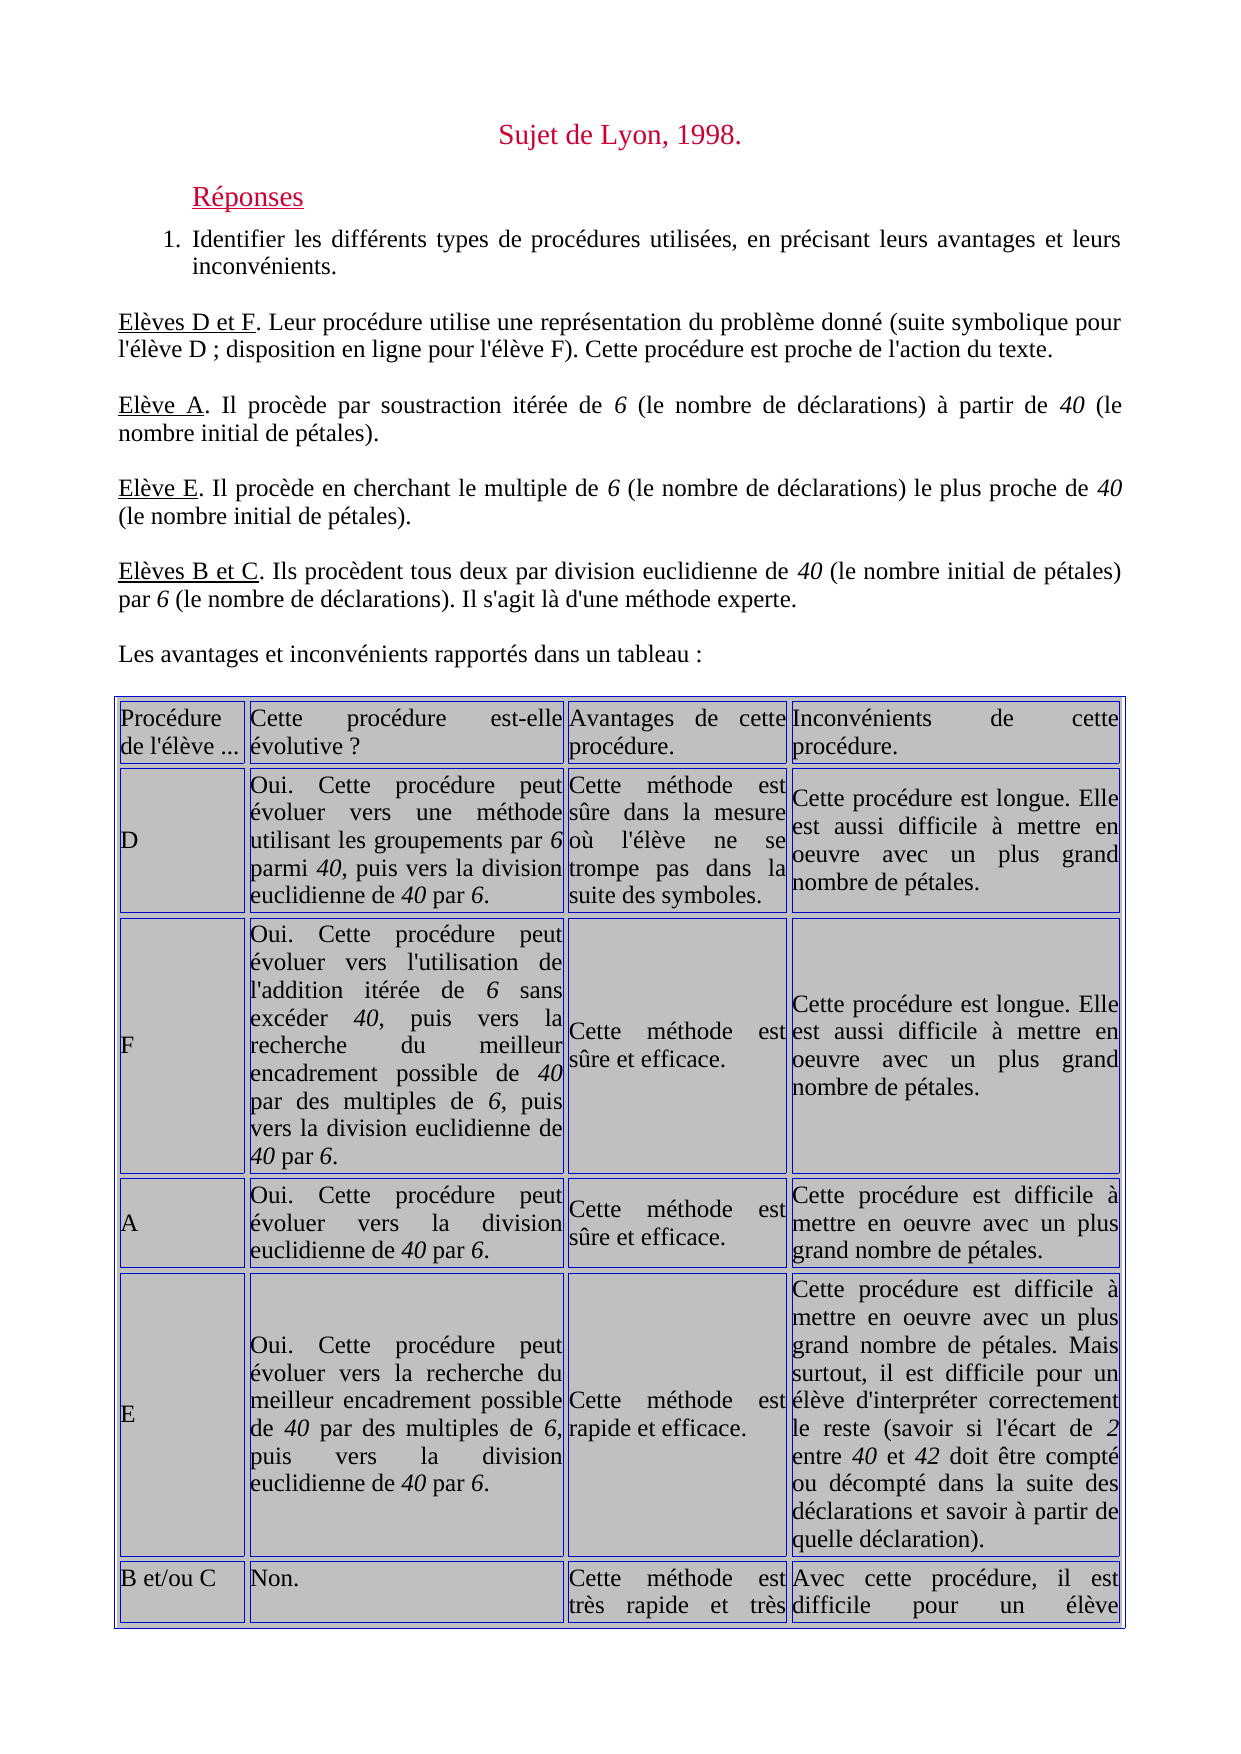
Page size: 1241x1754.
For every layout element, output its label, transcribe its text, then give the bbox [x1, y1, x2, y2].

table_cell Cette procédure est difficile à mettre en oeuvre avec un plus grand nombre de pétales. Mais surtout, il est difficile pour un élève d'interpréter correctement le reste (savoir si l'écart de 2 entre 40 et 42 doit être compté ou décompté dans la suite des déclarations et savoir à partir de quelle déclaration). [789, 1267, 1122, 1556]
table_header Avantages de cette procédure. [566, 697, 789, 762]
text Elève A. Il procède par soustraction itérée de 6 (le nombre de déclarations) à partir de 40 (le nombre initial de pétales). [118, 391, 1122, 446]
table_cell Non. [247, 1556, 566, 1622]
table_cell Cette méthode est rapide et efficace. [566, 1267, 789, 1556]
table_cell Cette procédure est longue. Elle est aussi difficile à mettre en oeuvre avec un plus grand nombre de pétales. [789, 763, 1122, 912]
table_header Inconvénients de cette procédure. [789, 697, 1122, 762]
table_header Procédure de l'élève ... [117, 697, 247, 762]
table_cell Cette méthode est très rapide et très [566, 1556, 789, 1622]
table_cell Cette méthode est sûre et efficace. [566, 912, 789, 1173]
table_cell D [117, 763, 247, 912]
table_cell Cette méthode est sûre et efficace. [566, 1173, 789, 1267]
table_cell Oui. Cette procédure peut évoluer vers l'utilisation de l'addition itérée de 6 sans excéder 40, puis vers la recherche du meilleur encadrement possible de 40 par des multiples de 6, puis vers la division euclidienne de 40 par 6. [247, 912, 566, 1173]
table_cell Cette méthode est sûre dans la mesure où l'élève ne se trompe pas dans la suite des symboles. [566, 763, 789, 912]
table_cell F [117, 912, 247, 1173]
table_cell Cette procédure est difficile à mettre en oeuvre avec un plus grand nombre de pétales. [789, 1173, 1122, 1267]
table_cell E [117, 1267, 247, 1556]
text Elève E. Il procède en cherchant le multiple de 6 (le nombre de déclarations) le plus proche de 40 (le nombre initial de pétales). [118, 474, 1122, 529]
list Identifier les différents types de procédures utilisées, en précisant leurs avantages et leurs inconvénients. [162, 225, 1122, 280]
text Les avantages et inconvénients rapportés dans un tableau : [118, 640, 1122, 668]
table_cell Avec cette procédure, il est difficile pour un élève [789, 1556, 1122, 1622]
table_cell Oui. Cette procédure peut évoluer vers la division euclidienne de 40 par 6. [247, 1173, 566, 1267]
table_cell Oui. Cette procédure peut évoluer vers une méthode utilisant les groupements par 6 parmi 40, puis vers la division euclidienne de 40 par 6. [247, 763, 566, 912]
table_cell A [117, 1173, 247, 1267]
table_header Cette procédure est-elle évolutive ? [247, 697, 566, 762]
text Elèves D et F. Leur procédure utilise une représentation du problème donné (suite symbolique pour l'élève D ; disposition en ligne pour l'élève F). Cette procédure est proche de l'action du texte. [118, 308, 1122, 363]
table_cell Cette procédure est longue. Elle est aussi difficile à mettre en oeuvre avec un plus grand nombre de pétales. [789, 912, 1122, 1173]
text Sujet de Lyon, 1998. [118, 118, 1122, 150]
table_cell B et/ou C [117, 1556, 247, 1622]
table_cell Oui. Cette procédure peut évoluer vers la recherche du meilleur encadrement possible de 40 par des multiples de 6, puis vers la division euclidienne de 40 par 6. [247, 1267, 566, 1556]
text Elèves B et C. Ils procèdent tous deux par division euclidienne de 40 (le nombre initial de pétales) par 6 (le nombre de déclarations). Il s'agit là d'une méthode experte. [118, 557, 1122, 613]
list Réponses [162, 180, 1122, 212]
